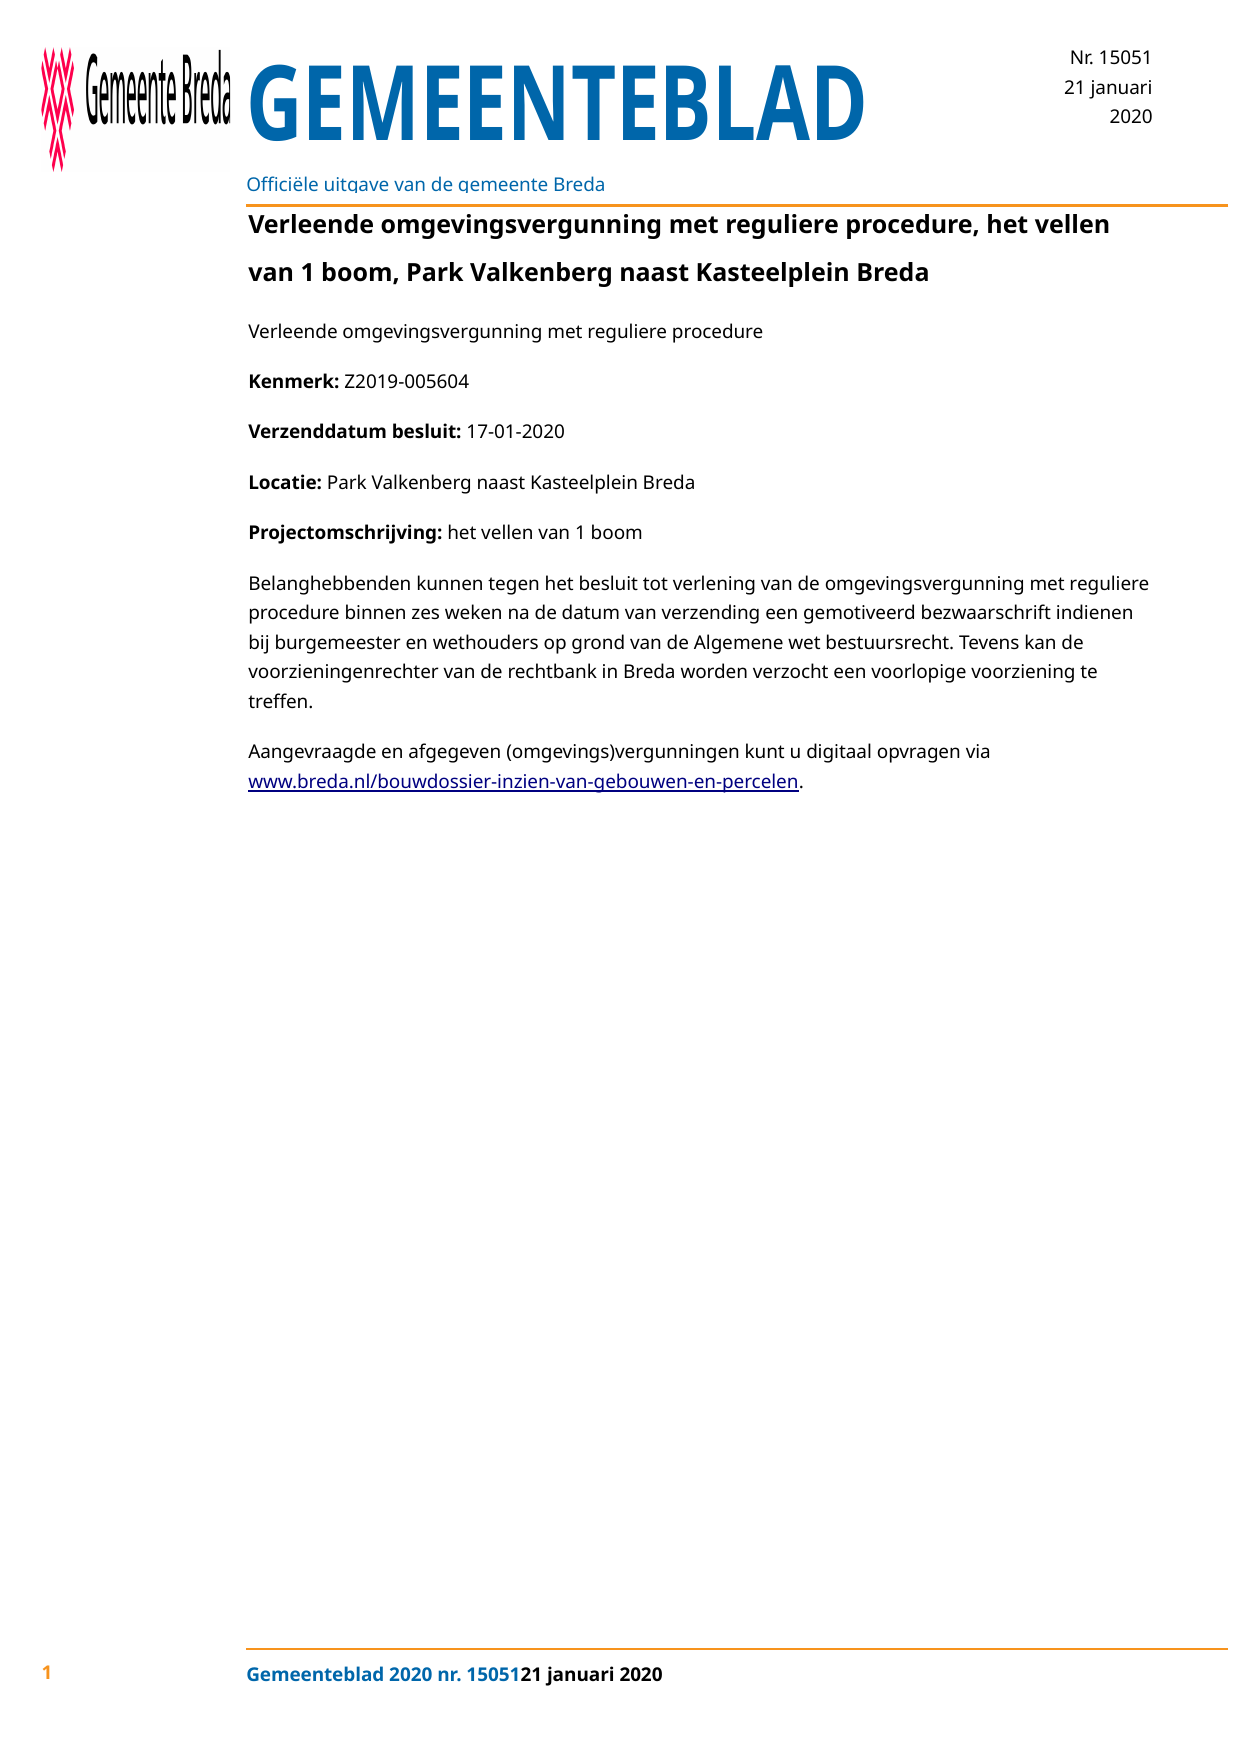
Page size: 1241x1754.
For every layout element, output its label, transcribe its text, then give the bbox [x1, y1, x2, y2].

text Belanghebbenden kunnen tegen het besluit tot verlening van de omgevingsvergunning met reguliere procedure binnen zes weken na de datum van verzending een gemotiveerd bezwaarschrift indienen bij burgemeester en wethouders op grond van de Algemene wet bestuursrecht. Tevens kan de voorzieningenrechter van de rechtbank in Breda worden verzocht een voorlopige voorziening te treffen. [248, 570, 1152, 714]
text Verleende omgevingsvergunning met reguliere procedure [248, 318, 1152, 344]
text Projectomschrijving: het vellen van 1 boom [248, 519, 1152, 545]
text Locatie: Park Valkenberg naast Kasteelplein Breda [248, 469, 1152, 495]
text Verzenddatum besluit: 17-01-2020 [248, 419, 1152, 444]
text Kenmerk: Z2019-005604 [248, 368, 1152, 394]
picture [41, 47, 231, 172]
text Verleende omgevingsvergunning met reguliere procedure, het vellen van 1 boom, Park Valkenberg naast Kasteelplein Breda [248, 207, 1152, 288]
text Aangevraagde en afgegeven (omgevings)vergunningen kunt u digitaal opvragen via www.breda.nl/bouwdossier-inzien-van-gebouwen-en-percelen. [248, 739, 1152, 794]
